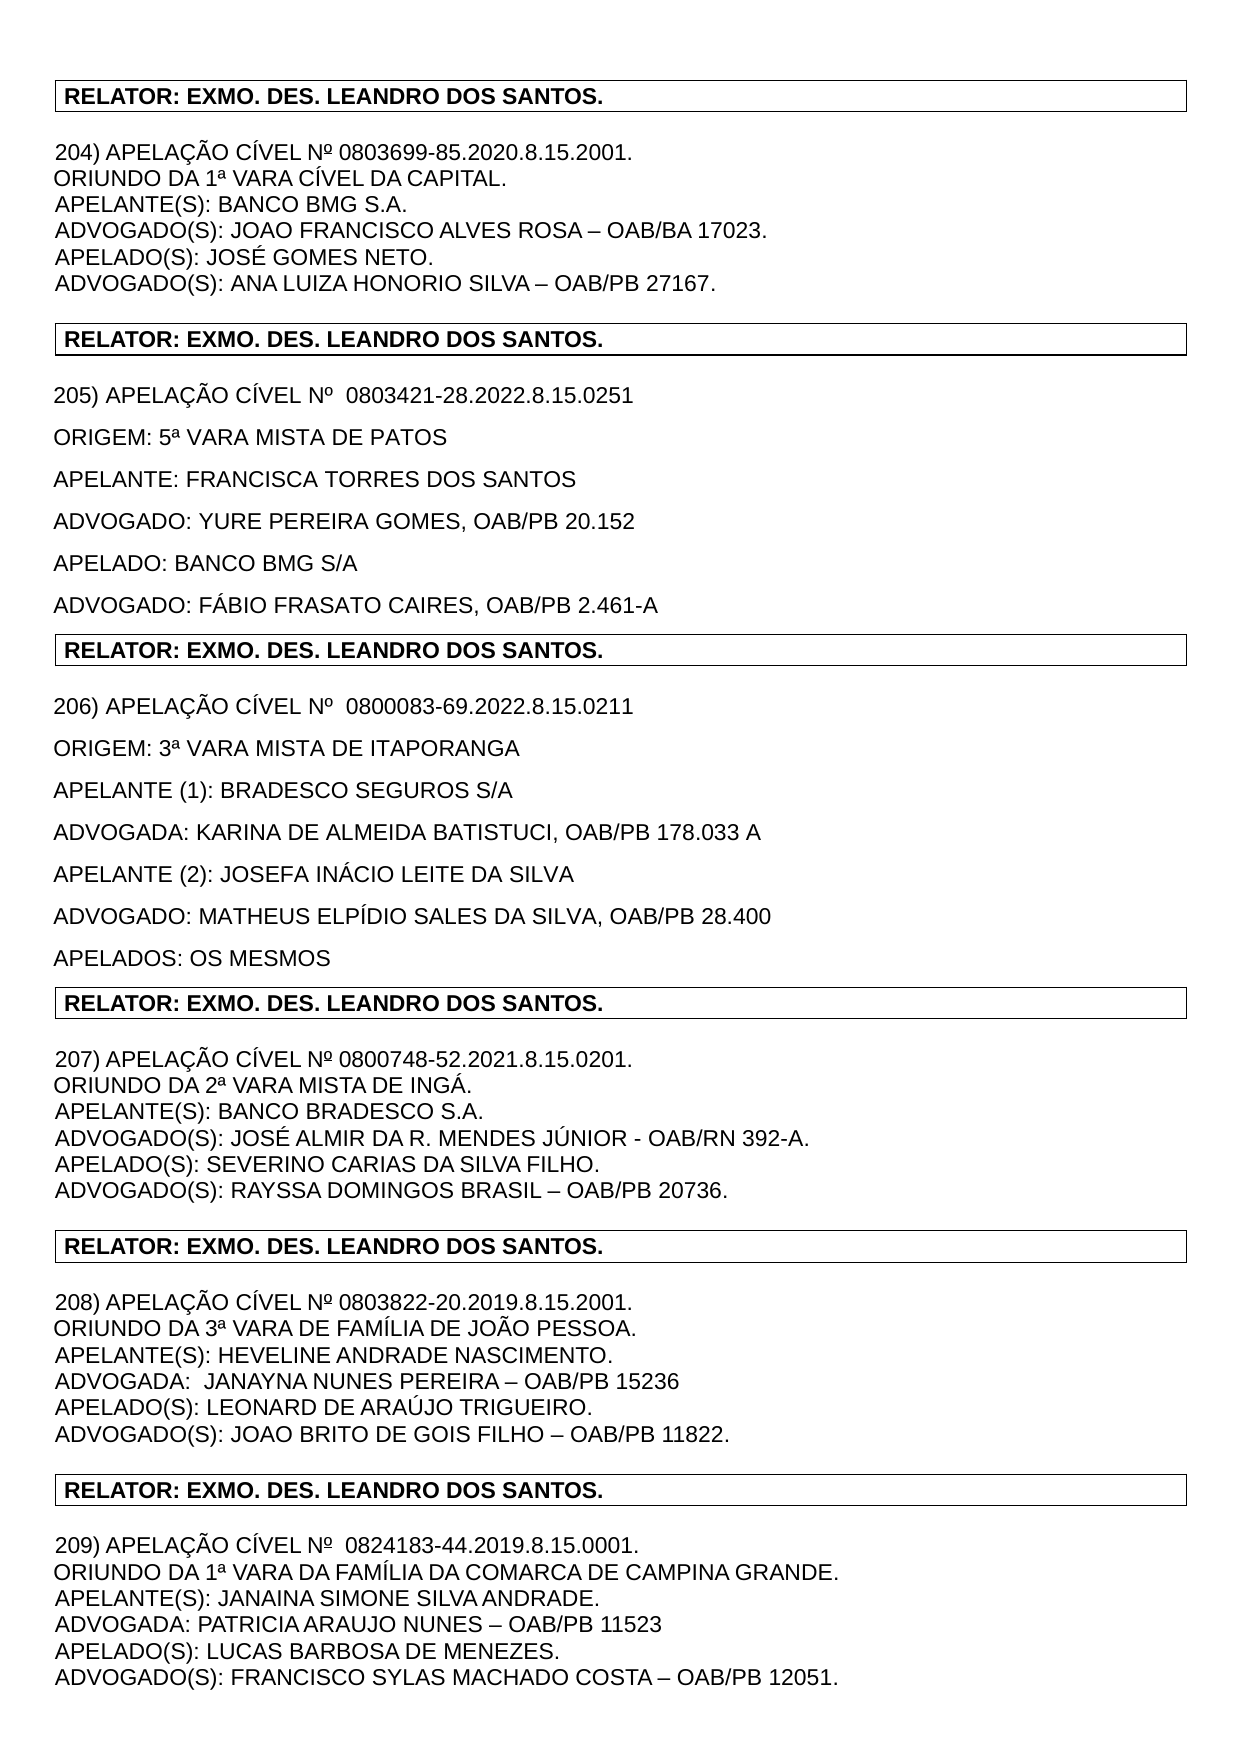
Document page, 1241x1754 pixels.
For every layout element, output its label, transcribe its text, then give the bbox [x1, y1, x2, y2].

text ORIUNDO DA 1ª VARA DA FAMÍLIA DA COMARCA DE CAMPINA GRANDE. [53, 1559, 1187, 1585]
text ADVOGADO(S): JOAO FRANCISCO ALVES ROSA – OAB/BA 17023. [54, 217, 1187, 244]
text APELANTE (2): JOSEFA INÁCIO LEITE DA SILVA [53, 861, 1187, 887]
text ORIUNDO DA 2ª VARA MISTA DE INGÁ. [53, 1072, 1187, 1098]
text ADVOGADO: MATHEUS ELPÍDIO SALES DA SILVA, OAB/PB 28.400 [53, 903, 1187, 929]
text ORIUNDO DA 3ª VARA DE FAMÍLIA DE JOÃO PESSOA. [53, 1315, 1187, 1342]
text APELADO(S): SEVERINO CARIAS DA SILVA FILHO. [54, 1151, 1187, 1177]
text APELANTE(S): BANCO BMG S.A. [54, 191, 1187, 217]
text APELADO(S): LEONARD DE ARAÚJO TRIGUEIRO. [54, 1394, 1187, 1421]
text ADVOGADO(S): RAYSSA DOMINGOS BRASIL – OAB/PB 20736. [54, 1177, 1187, 1204]
text APELANTE(S): HEVELINE ANDRADE NASCIMENTO. [54, 1342, 1187, 1368]
text APELADO: BANCO BMG S/A [53, 550, 1187, 576]
text ORIUNDO DA 1ª VARA CÍVEL DA CAPITAL. [53, 165, 1187, 191]
text APELADO(S): JOSÉ GOMES NETO. [54, 244, 1187, 270]
text APELADO(S): LUCAS BARBOSA DE MENEZES. [54, 1638, 1187, 1664]
text ORIGEM: 5ª VARA MISTA DE PATOS [53, 424, 1187, 450]
text ADVOGADA: PATRICIA ARAUJO NUNES – OAB/PB 11523 [54, 1611, 1187, 1638]
text RELATOR: EXMO. DES. LEANDRO DOS SANTOS. [56, 1231, 1186, 1262]
text ADVOGADO: FÁBIO FRASATO CAIRES, OAB/PB 2.461-A [53, 592, 1187, 618]
text ADVOGADO(S): JOSÉ ALMIR DA R. MENDES JÚNIOR - OAB/RN 392-A. [54, 1124, 1187, 1151]
text ADVOGADO: YURE PEREIRA GOMES, OAB/PB 20.152 [53, 508, 1187, 534]
text APELANTE(S): BANCO BRADESCO S.A. [54, 1098, 1187, 1124]
text ADVOGADA: JANAYNA NUNES PEREIRA – OAB/PB 15236 [54, 1368, 1187, 1394]
text APELANTE(S): JANAINA SIMONE SILVA ANDRADE. [54, 1585, 1187, 1611]
text 204) APELAÇÃO CÍVEL Nº 0803699-85.2020.8.15.2001. [54, 138, 1187, 165]
text APELANTE (1): BRADESCO SEGUROS S/A [53, 777, 1187, 803]
text ADVOGADO(S): JOAO BRITO DE GOIS FILHO – OAB/PB 11822. [54, 1421, 1187, 1447]
text 205) APELAÇÃO CÍVEL Nº 0803421-28.2022.8.15.0251 [53, 382, 1187, 408]
text ADVOGADO(S): FRANCISCO SYLAS MACHADO COSTA – OAB/PB 12051. [54, 1664, 1187, 1691]
text RELATOR: EXMO. DES. LEANDRO DOS SANTOS. [56, 1475, 1186, 1505]
text RELATOR: EXMO. DES. LEANDRO DOS SANTOS. [56, 81, 1186, 111]
text APELADOS: OS MESMOS [53, 944, 1187, 971]
text 208) APELAÇÃO CÍVEL Nº 0803822-20.2019.8.15.2001. [54, 1289, 1187, 1315]
text APELANTE: FRANCISCA TORRES DOS SANTOS [53, 466, 1187, 492]
text RELATOR: EXMO. DES. LEANDRO DOS SANTOS. [56, 988, 1186, 1018]
text RELATOR: EXMO. DES. LEANDRO DOS SANTOS. [56, 324, 1186, 354]
text RELATOR: EXMO. DES. LEANDRO DOS SANTOS. [56, 635, 1186, 665]
text 206) APELAÇÃO CÍVEL Nº 0800083-69.2022.8.15.0211 [53, 693, 1187, 719]
text ORIGEM: 3ª VARA MISTA DE ITAPORANGA [53, 735, 1187, 761]
text 207) APELAÇÃO CÍVEL Nº 0800748-52.2021.8.15.0201. [54, 1046, 1187, 1072]
text ADVOGADA: KARINA DE ALMEIDA BATISTUCI, OAB/PB 178.033 A [53, 819, 1187, 845]
text 209) APELAÇÃO CÍVEL Nº 0824183-44.2019.8.15.0001. [54, 1532, 1187, 1559]
text ADVOGADO(S): ANA LUIZA HONORIO SILVA – OAB/PB 27167. [54, 270, 1187, 297]
